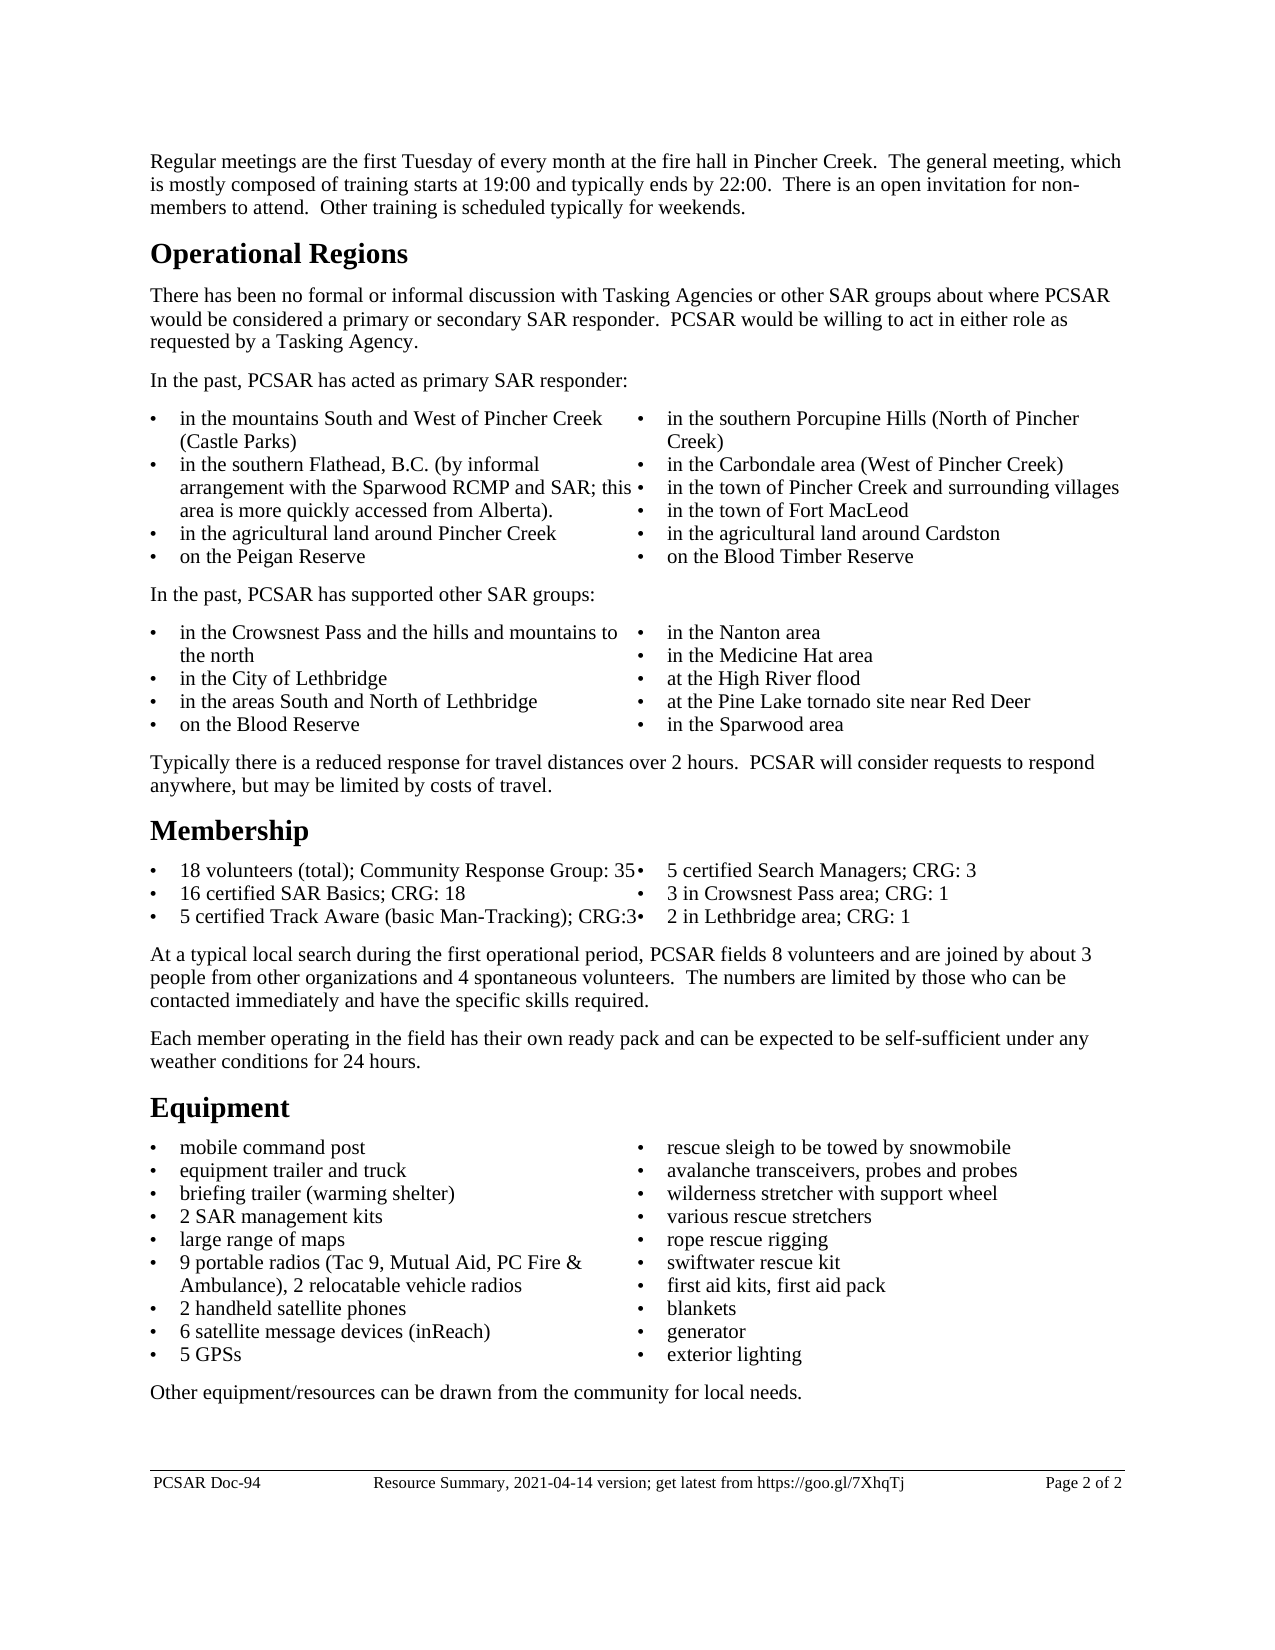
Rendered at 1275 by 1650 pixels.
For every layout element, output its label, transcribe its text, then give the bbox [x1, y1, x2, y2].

list in the Medicine Hat area [637, 644, 1125, 667]
list in the Nanton area [637, 621, 1125, 644]
list generator [637, 1320, 1125, 1343]
list 18 volunteers (total); Community Response Group: 35 [150, 859, 637, 882]
list avalanche transceivers, probes and probes [637, 1158, 1125, 1182]
list mobile command post [150, 1136, 637, 1158]
list in the areas South and North of Lethbridge [150, 690, 637, 713]
list various rescue stretchers [637, 1204, 1125, 1228]
list rescue sleigh to be towed by snowmobile [637, 1136, 1125, 1158]
list in the southern Flathead, B.C. (by informal arrangement with the Sparwood RCMP and SAR; this area is more quickly accessed from Alberta). [150, 452, 637, 522]
list 3 in Crowsnest Pass area; CRG: 1 [637, 882, 1125, 905]
list on the Blood Reserve [150, 713, 637, 736]
list in the Crowsnest Pass and the hills and mountains to the north [150, 621, 637, 667]
list 9 portable radios (Tac 9, Mutual Aid, PC Fire & Ambulance), 2 relocatable vehicle radios [150, 1251, 637, 1297]
list in the Carbondale area (West of Pincher Creek) [637, 452, 1125, 476]
list first aid kits, first aid pack [637, 1274, 1125, 1297]
text In the past, PCSAR has supported other SAR groups: [150, 583, 1125, 606]
list in the agricultural land around Cardston [637, 522, 1125, 544]
list briefing trailer (warming shelter) [150, 1182, 637, 1204]
list at the High River flood [637, 667, 1125, 690]
list 5 GPSs [150, 1343, 637, 1366]
text Regular meetings are the first Tuesday of every month at the fire hall in Pincher Creek. The general meeting, which is mostly composed of training starts at 19:00 and typically ends by 22:00. There is an open invitation for non-members to attend. Other training is scheduled typically for weekends. [150, 150, 1125, 219]
list in the town of Pincher Creek and surrounding villages [637, 476, 1125, 498]
list 16 certified SAR Basics; CRG: 18 [150, 882, 637, 905]
list equipment trailer and truck [150, 1158, 637, 1182]
list 2 handheld satellite phones [150, 1297, 637, 1320]
list wilderness stretcher with support wheel [637, 1182, 1125, 1204]
text Typically there is a reduced response for travel distances over 2 hours. PCSAR will consider requests to respond anywhere, but may be limited by costs of travel. [150, 751, 1125, 797]
text Each member operating in the field has their own ready pack and can be expected to be self-sufficient under any weather conditions for 24 hours. [150, 1027, 1125, 1073]
list blankets [637, 1297, 1125, 1320]
list in the City of Lethbridge [150, 667, 637, 690]
list large range of maps [150, 1228, 637, 1251]
text In the past, PCSAR has acted as primary SAR responder: [150, 368, 1125, 391]
list on the Peigan Reserve [150, 544, 637, 568]
text Other equipment/resources can be drawn from the community for local needs. [150, 1381, 1125, 1404]
list swiftwater rescue kit [637, 1251, 1125, 1274]
list 2 SAR management kits [150, 1204, 637, 1228]
text At a typical local search during the first operational period, PCSAR fields 8 volunteers and are joined by about 3 people from other organizations and 4 spontaneous volunteers. The numbers are limited by those who can be contacted immediately and have the specific skills required. [150, 943, 1125, 1012]
text There has been no formal or informal discussion with Tasking Agencies or other SAR groups about where PCSAR would be considered a primary or secondary SAR responder. PCSAR would be willing to act in either role as requested by a Tasking Agency. [150, 284, 1125, 353]
list in the town of Fort MacLeod [637, 498, 1125, 522]
list 6 satellite message devices (inReach) [150, 1320, 637, 1343]
list on the Blood Timber Reserve [637, 544, 1125, 568]
subtitle Operational Regions [150, 237, 1125, 269]
list 2 in Lethbridge area; CRG: 1 [637, 905, 1125, 928]
subtitle Membership [150, 815, 1125, 847]
list in the mountains South and West of Pincher Creek (Castle Parks) [150, 406, 637, 452]
list 5 certified Track Aware (basic Man-Tracking); CRG:3 [150, 905, 637, 928]
subtitle Equipment [150, 1091, 1125, 1123]
list rope rescue rigging [637, 1228, 1125, 1251]
list in the agricultural land around Pincher Creek [150, 522, 637, 544]
list at the Pine Lake tornado site near Red Deer [637, 690, 1125, 713]
list 5 certified Search Managers; CRG: 3 [637, 859, 1125, 882]
list exterior lighting [637, 1343, 1125, 1366]
list in the southern Porcupine Hills (North of Pincher Creek) [637, 406, 1125, 452]
list in the Sparwood area [637, 713, 1125, 736]
